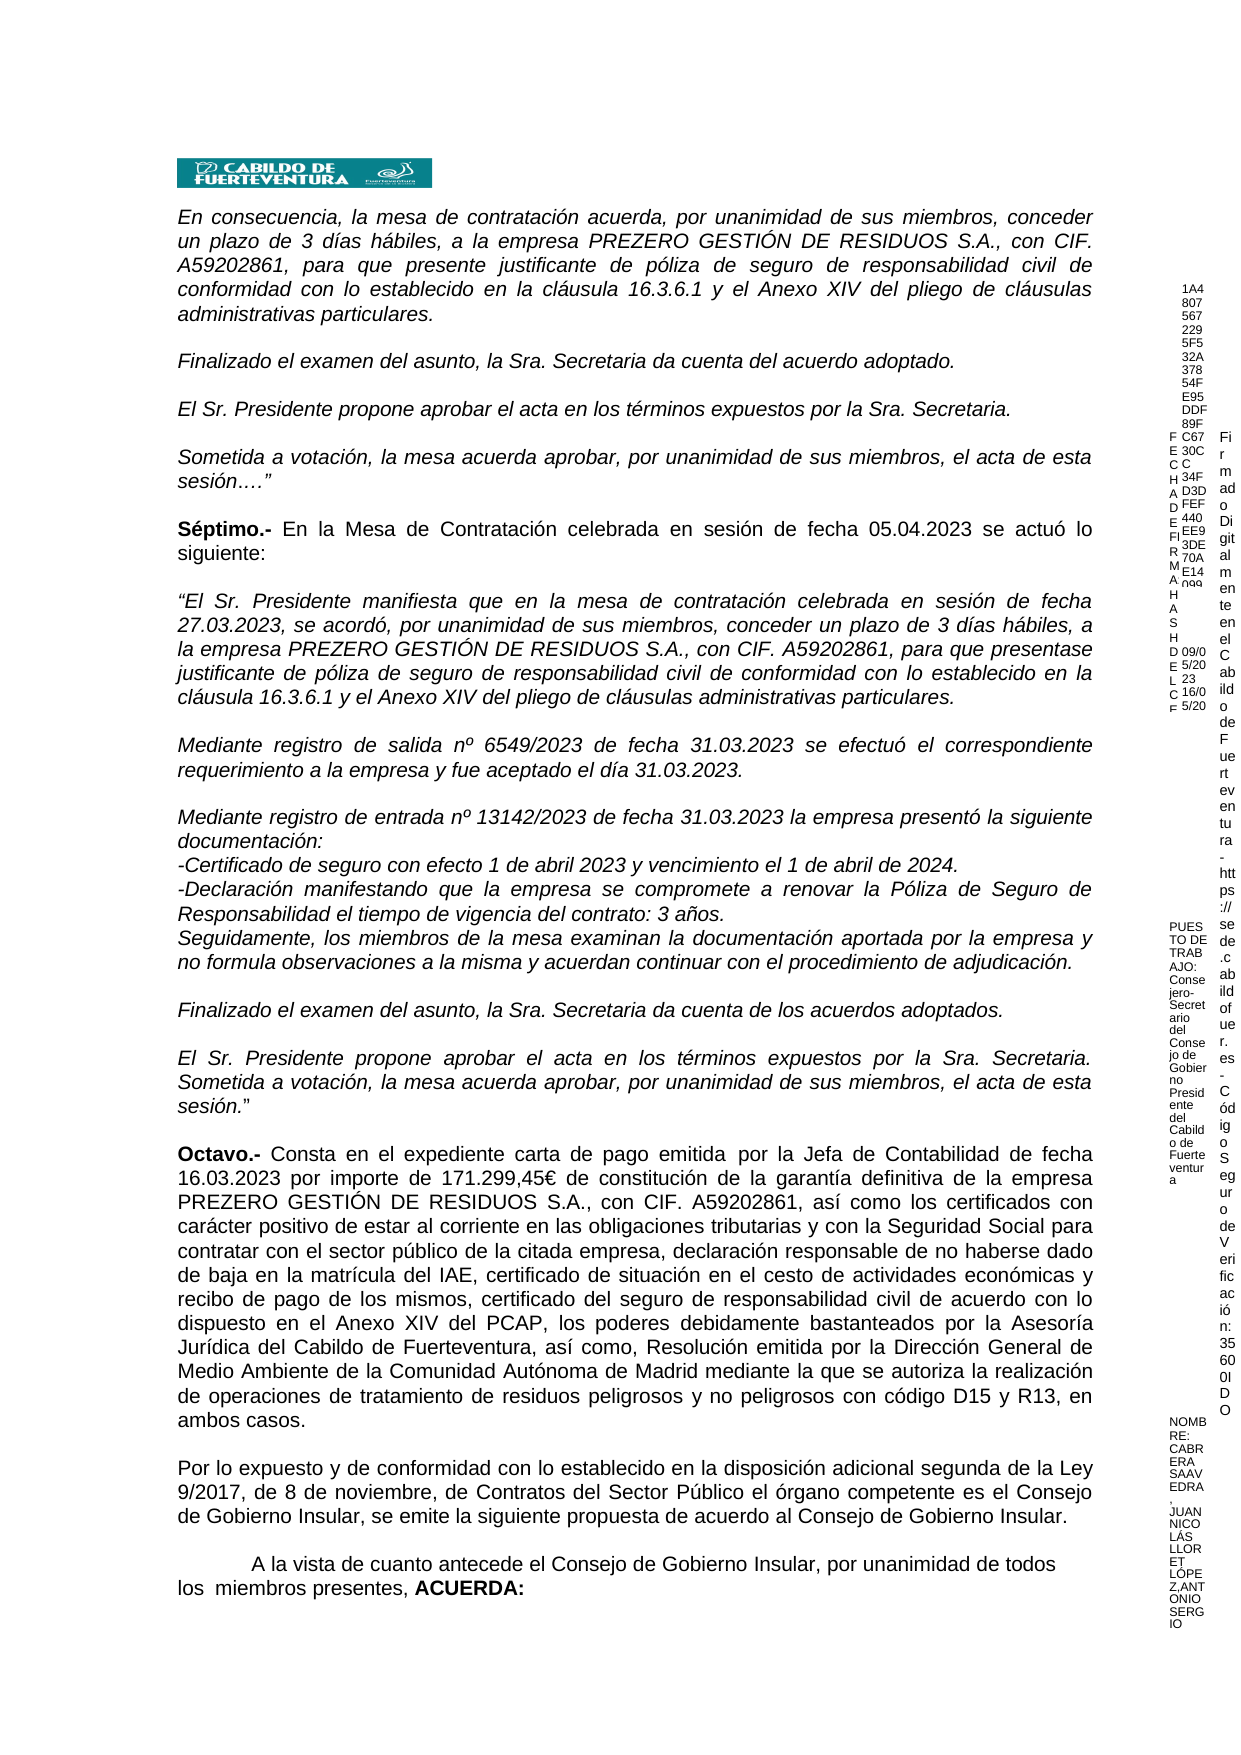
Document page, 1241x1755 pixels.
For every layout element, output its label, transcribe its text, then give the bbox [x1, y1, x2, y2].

picture [177, 158, 433, 188]
text 09/05/2023 [1182, 646, 1209, 686]
text Finalizado el examen del asunto, la Sra. Secretaria da cuenta del acuerdo adoptado. [177, 349, 1179, 373]
text El Sr. Presidente propone aprobar el acta en los términos expuestos por la Sra. Secretaria. Sometida a votación, la mesa acuerda aprobar, por unanimidad de sus miembros, el acta de esta sesión.” [177, 1046, 1093, 1118]
text Séptimo.- En la Mesa de Contratación celebrada en sesión de fecha 05.04.2023 se actuó lo siguiente: [177, 517, 1093, 565]
text FECHA DE FIRMA: HASH DEL CERTIFICADO: [1169, 429, 1184, 712]
text 1A48075672295F532A37854FE95DDF89FC6730CC [1182, 283, 1209, 471]
text A la vista de cuanto antecede el Consejo de Gobierno Insular, por unanimidad de todos los miembros presentes, ACUERDA: [177, 1552, 1087, 1600]
text Mediante registro de entrada nº 13142/2023 de fecha 31.03.2023 la empresa presentó la siguiente documentación: [177, 805, 1093, 853]
text -Certificado de seguro con efecto 1 de abril 2023 y vencimiento el 1 de abril de 2024. [177, 853, 1217, 877]
text -Declaración manifestando que la empresa se compromete a renovar la Póliza de Seguro de Responsabilidad el tiempo de vigencia del contrato: 3 años. [177, 877, 1093, 925]
text En consecuencia, la mesa de contratación acuerda, por unanimidad de sus miembros, conceder un plazo de 3 días hábiles, a la empresa PREZERO GESTIÓN DE RESIDUOS S.A., con CIF. A59202861, para que presente justificante de póliza de seguro de responsabilidad civil de conformidad con lo establecido en la cláusula 16.3.6.1 y el Anexo XIV del pliego de cláusulas administrativas particulares. [177, 205, 1093, 325]
text 16/05/2023 [1182, 686, 1209, 712]
text PUESTO DE TRABAJO: [1169, 920, 1209, 974]
text El Sr. Presidente propone aprobar el acta en los términos expuestos por la Sra. Secretaria. [177, 397, 1179, 421]
text [1179, 282, 1209, 586]
text Por lo expuesto y de conformidad con lo establecido en la disposición adicional segunda de la Ley 9/2017, de 8 de noviembre, de Contratos del Sector Público el órgano competente es el Consejo de Gobierno Insular, se emite la siguiente propuesta de acuerdo al Consejo de Gobierno Insular. [177, 1456, 1093, 1528]
text Seguidamente, los miembros de la mesa examinan la documentación aportada por la empresa y no formula observaciones a la misma y acuerdan continuar con el procedimiento de adjudicación. [177, 925, 1093, 973]
text Consejero-Secretario del Consejo de Gobierno Presidente del Cabildo de Fuerteventura [1169, 975, 1207, 1184]
text CABRERA SAAVEDRA, JUAN NICOLÁS LLORET LÓPEZ,ANTONIO SERGIO [1169, 1443, 1207, 1631]
text Sometida a votación, la mesa acuerda aprobar, por unanimidad de sus miembros, el acta de esta sesión.…” [177, 445, 1093, 493]
text “El Sr. Presidente manifiesta que en la mesa de contratación celebrada en sesión de fecha 27.03.2023, se acordó, por unanimidad de sus miembros, conceder un plazo de 3 días hábiles, a la empresa PREZERO GESTIÓN DE RESIDUOS S.A., con CIF. A59202861, para que presentase justificante de póliza de seguro de responsabilidad civil de conformidad con lo establecido en la cláusula 16.3.6.1 y el Anexo XIV del pliego de cláusulas administrativas particulares. [177, 588, 1093, 709]
text Firmado Digitalmente en el Cabildo de Fuerteventura - https://sede.cabildofuer.es - Código Seguro de Verificación: 35600IDOC2CC398365C80FEC4093 [1219, 429, 1236, 1420]
text Octavo.- Consta en el expediente carta de pago emitida por la Jefa de Contabilidad de fecha 16.03.2023 por importe de 171.299,45€ de constitución de la garantía definitiva de la empresa PREZERO GESTIÓN DE RESIDUOS S.A., con CIF. A59202861, así como los certificados con carácter positivo de estar al corriente en las obligaciones tributarias y con la Seguridad Social para contratar con el sector público de la citada empresa, declaración responsable de no haberse dado de baja en la matrícula del IAE, certificado de situación en el cesto de actividades económicas y recibo de pago de los mismos, certificado del seguro de responsabilidad civil de acuerdo con lo dispuesto en el Anexo XIV del PCAP, los poderes debidamente bastanteados por la Asesoría Jurídica del Cabildo de Fuerteventura, así como, Resolución emitida por la Dirección General de Medio Ambiente de la Comunidad Autónoma de Madrid mediante la que se autoriza la realización de operaciones de tratamiento de residuos peligrosos y no peligrosos con código D15 y R13, en ambos casos. [177, 1142, 1093, 1432]
text Mediante registro de salida nº 6549/2023 de fecha 31.03.2023 se efectuó el correspondiente requerimiento a la empresa y fue aceptado el día 31.03.2023. [177, 733, 1093, 781]
text NOMBRE: [1169, 1416, 1209, 1443]
text 34FD3DFEF440EE93DE70AE140996B1C6668F08F5 [1182, 471, 1209, 586]
text Finalizado el examen del asunto, la Sra. Secretaria da cuenta de los acuerdos adoptados. [177, 997, 1167, 1021]
